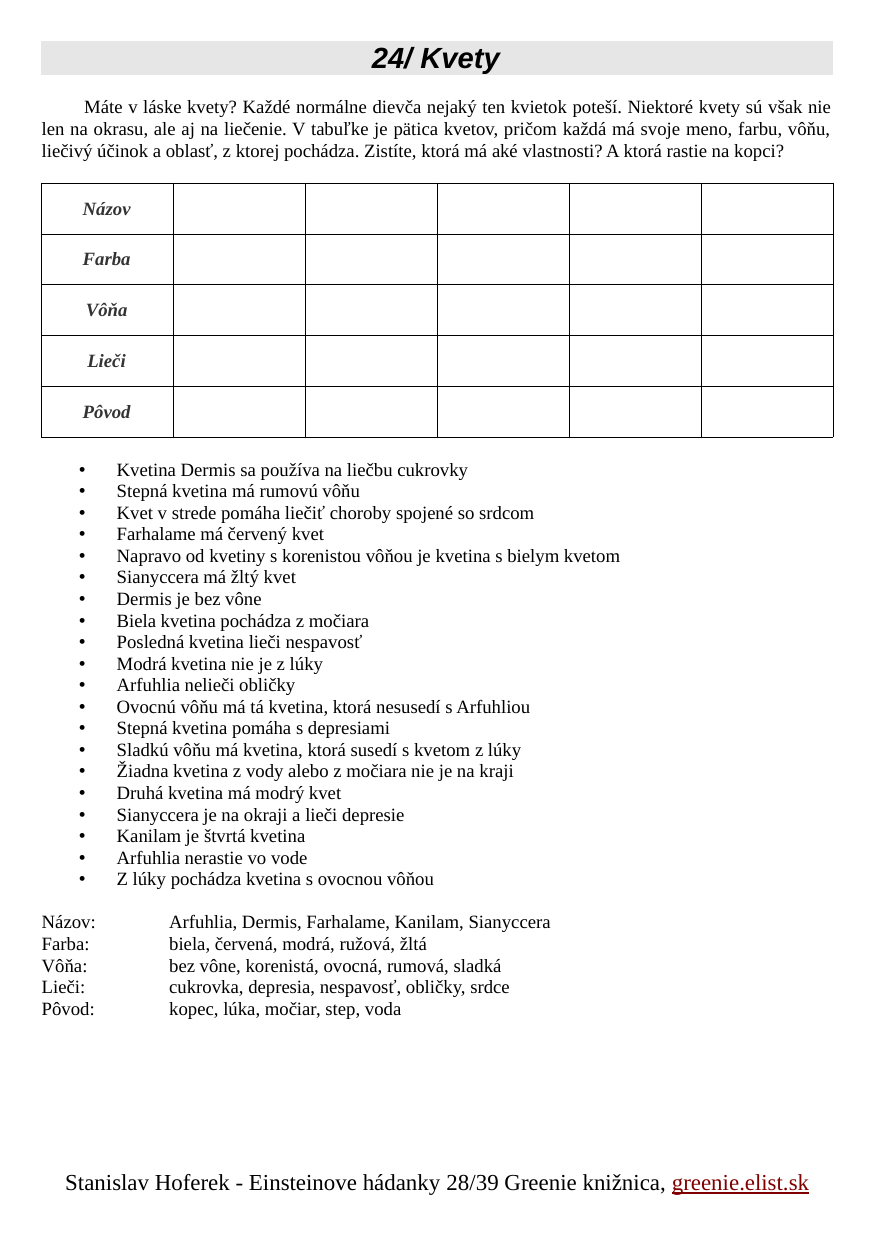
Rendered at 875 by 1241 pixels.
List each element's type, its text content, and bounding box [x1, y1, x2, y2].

table_cell [438, 336, 569, 386]
table_cell Pôvod [42, 387, 173, 437]
table_cell [702, 387, 833, 437]
table_cell [306, 387, 437, 437]
table_header [702, 184, 833, 233]
list Farhalame má červený kvet [79, 523, 833, 545]
list Kanilam je štvrtá kvetina [79, 825, 833, 847]
table_cell [702, 336, 833, 386]
list Kvetina Dermis sa používa na liečbu cukrovky [79, 458, 833, 480]
list Ovocnú vôňu má tá kvetina, ktorá nesusedí s Arfuhliou [79, 696, 833, 717]
table_cell [570, 387, 701, 437]
table_cell [570, 235, 701, 284]
table_cell [174, 235, 305, 284]
table_header [438, 184, 569, 233]
list Arfuhlia nelieči obličky [79, 674, 833, 696]
list Stepná kvetina má rumovú vôňu [79, 480, 833, 502]
table_cell [702, 285, 833, 335]
table_cell [438, 387, 569, 437]
table_cell [306, 285, 437, 335]
list Sianyccera je na okraji a lieči depresie [79, 803, 833, 825]
table_cell [438, 285, 569, 335]
table_cell Lieči [42, 336, 173, 386]
text Lieči: cukrovka, depresia, nespavosť, obličky, srdce [41, 976, 833, 998]
text Farba: biela, červená, modrá, ružová, žltá [41, 933, 833, 954]
table_header [570, 184, 701, 233]
list Z lúky pochádza kvetina s ovocnou vôňou [79, 868, 833, 890]
table_header [306, 184, 437, 233]
table_header Názov [42, 184, 173, 233]
list Biela kvetina pochádza z močiara [79, 609, 833, 631]
table_cell [174, 336, 305, 386]
text Vôňa: bez vône, korenistá, ovocná, rumová, sladká [41, 954, 833, 976]
list Arfuhlia nerastie vo vode [79, 847, 833, 868]
table_cell [174, 387, 305, 437]
table_cell [702, 235, 833, 284]
text Máte v láske kvety? Každé normálne dievča nejaký ten kvietok poteší. Niektoré kvety sú však nie len na okrasu, ale aj na liečenie. V tabuľke je pätica kvetov, pričom každá má svoje meno, farbu, vôňu, liečivý účinok a oblasť, z ktorej pochádza. Zistíte, ktorá má aké vlastnosti? A ktorá rastie na kopci? [41, 96, 833, 161]
table_cell [570, 336, 701, 386]
table_cell [306, 235, 437, 284]
list Napravo od kvetiny s korenistou vôňou je kvetina s bielym kvetom [79, 545, 833, 566]
table_header [174, 184, 305, 233]
list Modrá kvetina nie je z lúky [79, 653, 833, 674]
list Kvet v strede pomáha liečiť choroby spojené so srdcom [79, 502, 833, 523]
subtitle 24/ Kvety [41, 41, 833, 75]
list Žiadna kvetina z vody alebo z močiara nie je na kraji [79, 760, 833, 782]
text Názov: Arfuhlia, Dermis, Farhalame, Kanilam, Sianyccera [41, 911, 833, 933]
list Sianyccera má žltý kvet [79, 566, 833, 588]
list Posledná kvetina lieči nespavosť [79, 631, 833, 653]
table_cell [438, 235, 569, 284]
table_cell [306, 336, 437, 386]
table_cell Farba [42, 235, 173, 284]
table_cell [174, 285, 305, 335]
list Druhá kvetina má modrý kvet [79, 782, 833, 803]
text Pôvod: kopec, lúka, močiar, step, voda [41, 998, 833, 1019]
list Stepná kvetina pomáha s depresiami [79, 717, 833, 739]
list Sladkú vôňu má kvetina, ktorá susedí s kvetom z lúky [79, 739, 833, 760]
table_cell [570, 285, 701, 335]
table_cell Vôňa [42, 285, 173, 335]
list Dermis je bez vône [79, 588, 833, 609]
